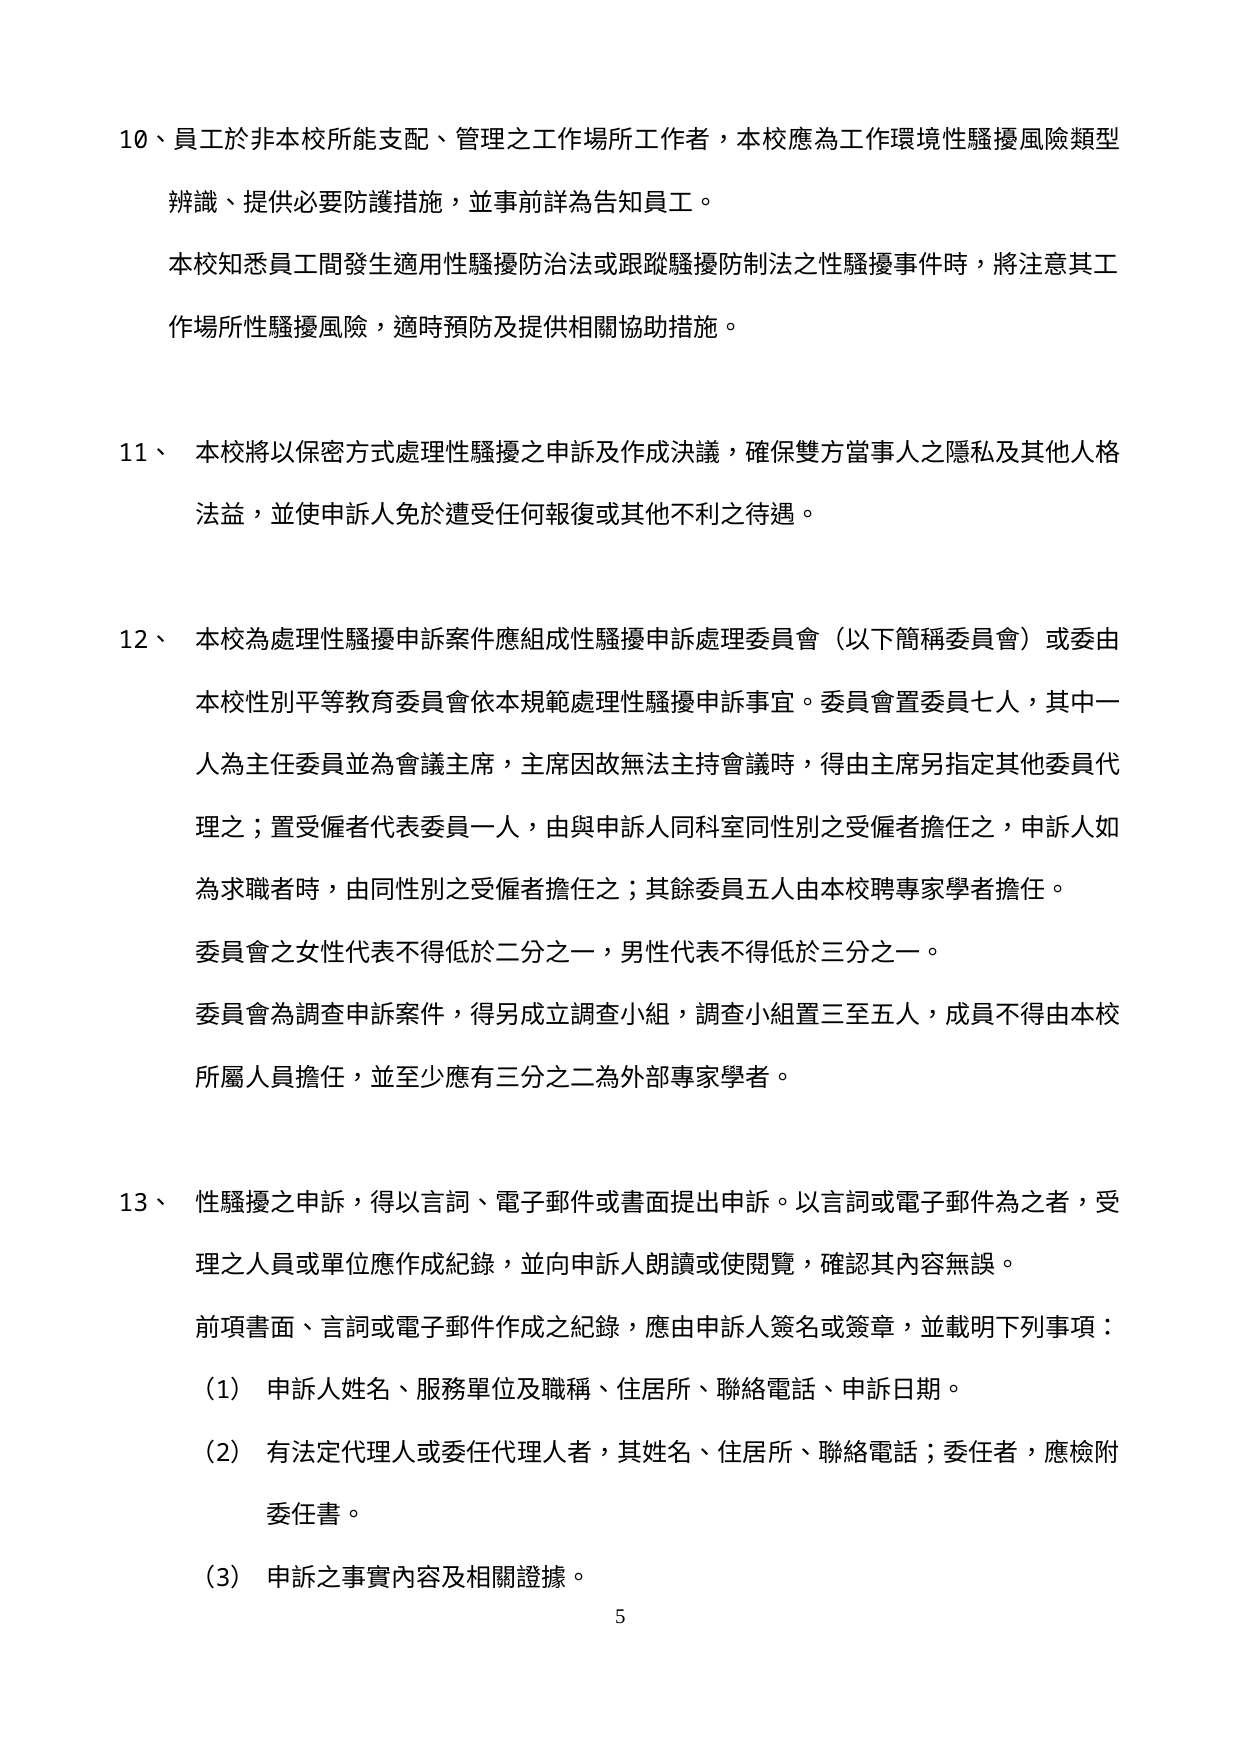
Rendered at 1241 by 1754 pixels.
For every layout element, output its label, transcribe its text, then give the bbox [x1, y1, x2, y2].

text 委員會為調查申訴案件，得另成立調查小組，調查小組置三至五人，成員不得由本校所屬人員擔任，並至少應有三分之二為外部專家學者。 [195, 971, 1122, 1096]
list 本校將以保密方式處理性騷擾之申訴及作成決議，確保雙方當事人之隱私及其他人格法益，並使申訴人免於遭受任何報復或其他不利之待遇。 [118, 409, 1122, 534]
list 性騷擾之申訴，得以言詞、電子郵件或書面提出申訴。以言詞或電子郵件為之者，受理之人員或單位應作成紀錄，並向申訴人朗讀或使閱覽，確認其內容無誤。 [118, 1159, 1122, 1284]
list 本校為處理性騷擾申訴案件應組成性騷擾申訴處理委員會（以下簡稱委員會）或委由本校性別平等教育委員會依本規範處理性騷擾申訴事宜。委員會置委員七人，其中一人為主任委員並為會議主席，主席因故無法主持會議時，得由主席另指定其他委員代理之；置受僱者代表委員一人，由與申訴人同科室同性別之受僱者擔任之，申訴人如為求職者時，由同性別之受僱者擔任之；其餘委員五人由本校聘專家學者擔任。 [118, 596, 1122, 909]
list 有法定代理人或委任代理人者，其姓名、住居所、聯絡電話；委任者，應檢附委任書。 [190, 1409, 1122, 1534]
text 前項書面、言詞或電子郵件作成之紀錄，應由申訴人簽名或簽章，並載明下列事項： [195, 1284, 1122, 1346]
text 委員會之女性代表不得低於二分之一，男性代表不得低於三分之一。 [195, 909, 1122, 971]
text 本校知悉員工間發生適用性騷擾防治法或跟蹤騷擾防制法之性騷擾事件時，將注意其工作場所性騷擾風險，適時預防及提供相關協助措施。 [168, 221, 1122, 346]
list 員工於非本校所能支配、管理之工作場所工作者，本校應為工作環境性騷擾風險類型辨識、提供必要防護措施，並事前詳為告知員工。 [118, 96, 1122, 221]
list 申訴之事實內容及相關證據。 [190, 1534, 1122, 1596]
list 申訴人姓名、服務單位及職稱、住居所、聯絡電話、申訴日期。 [190, 1346, 1122, 1409]
